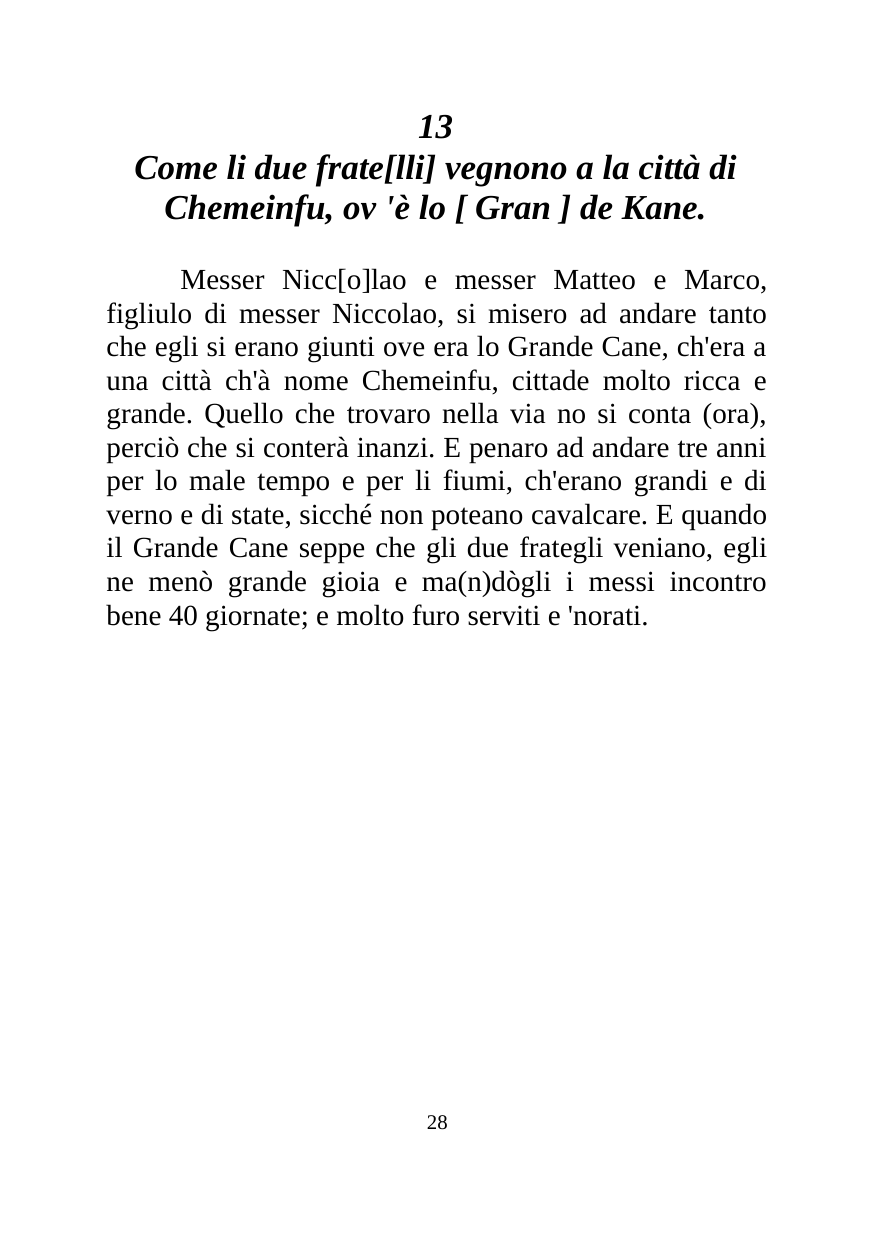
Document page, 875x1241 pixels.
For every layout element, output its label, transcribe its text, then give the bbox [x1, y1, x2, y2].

subtitle 13 Come li due frate[lli] vegnono a la città di Chemeinfu, ov 'è lo [ Gran ] de Kane. [106, 106, 768, 227]
text Messer Nicc[o]lao e messer Matteo e Marco, figliulo di messer Niccolao, si misero ad andare tanto che egli si erano giunti ove era lo Grande Cane, ch'era a una città ch'à nome Chemeinfu, cittade molto ricca e grande. Quello che trovaro nella via no si conta (ora), perciò che si conterà inanzi. E penaro ad andare tre anni per lo male tempo e per li fiumi, ch'erano grandi e di verno e di state, sicché non poteano cavalcare. E quando il Grande Cane seppe che gli due frategli veniano, egli ne menò grande gioia e ma(n)dògli i messi incontro bene 40 giornate; e molto furo serviti e 'norati. [106, 262, 768, 631]
